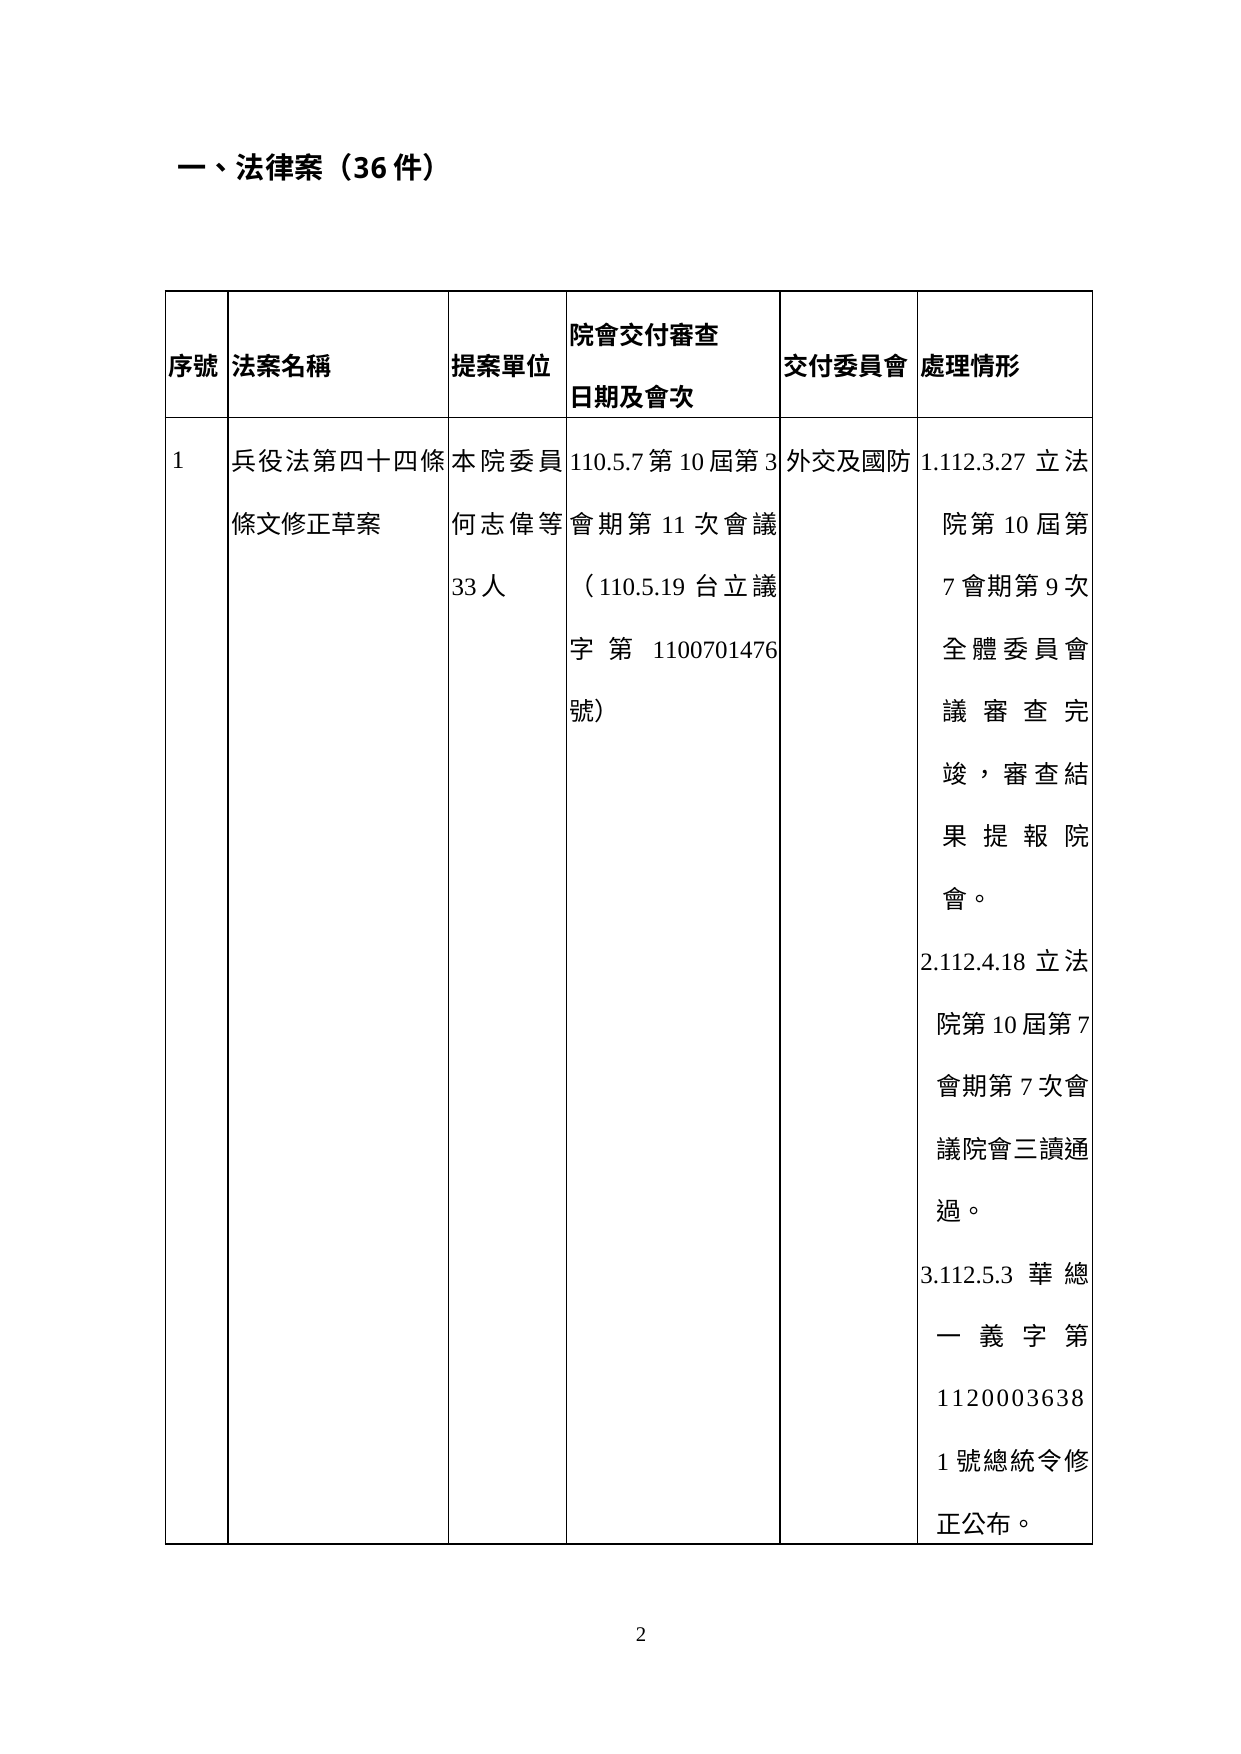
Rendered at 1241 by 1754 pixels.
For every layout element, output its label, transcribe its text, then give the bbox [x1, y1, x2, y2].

table_cell 兵役法第四十四條條文修正草案 [229, 418, 448, 1543]
table_header 院會交付審查 日期及會次 [567, 292, 779, 417]
table_header 法案名稱 [229, 292, 448, 417]
table_cell 1.112.3.27立法院第10屆第7會期第9次全體委員會議審查完竣，審查結果提報院會。 2.112.4.18立法院第10屆第7會期第7次會議院會三讀通過。 3.112.5.3華總一義字第11200036381號總統令修正公布。 [918, 418, 1092, 1543]
table_cell 本院委員何志偉等33人 [449, 418, 566, 1543]
table_cell 110.5.7第10屆第3會期第11次會議（110.5.19台立議字第1100701476號） [567, 418, 779, 1543]
table_cell [166, 418, 227, 1543]
table_cell 外交及國防 [781, 418, 917, 1543]
table_header 提案單位 [449, 292, 566, 417]
table_header 序號 [166, 292, 227, 417]
table_header 交付委員會 [781, 292, 917, 417]
table_header 處理情形 [918, 292, 1092, 417]
text 一、法律案（36件） [177, 124, 1104, 186]
